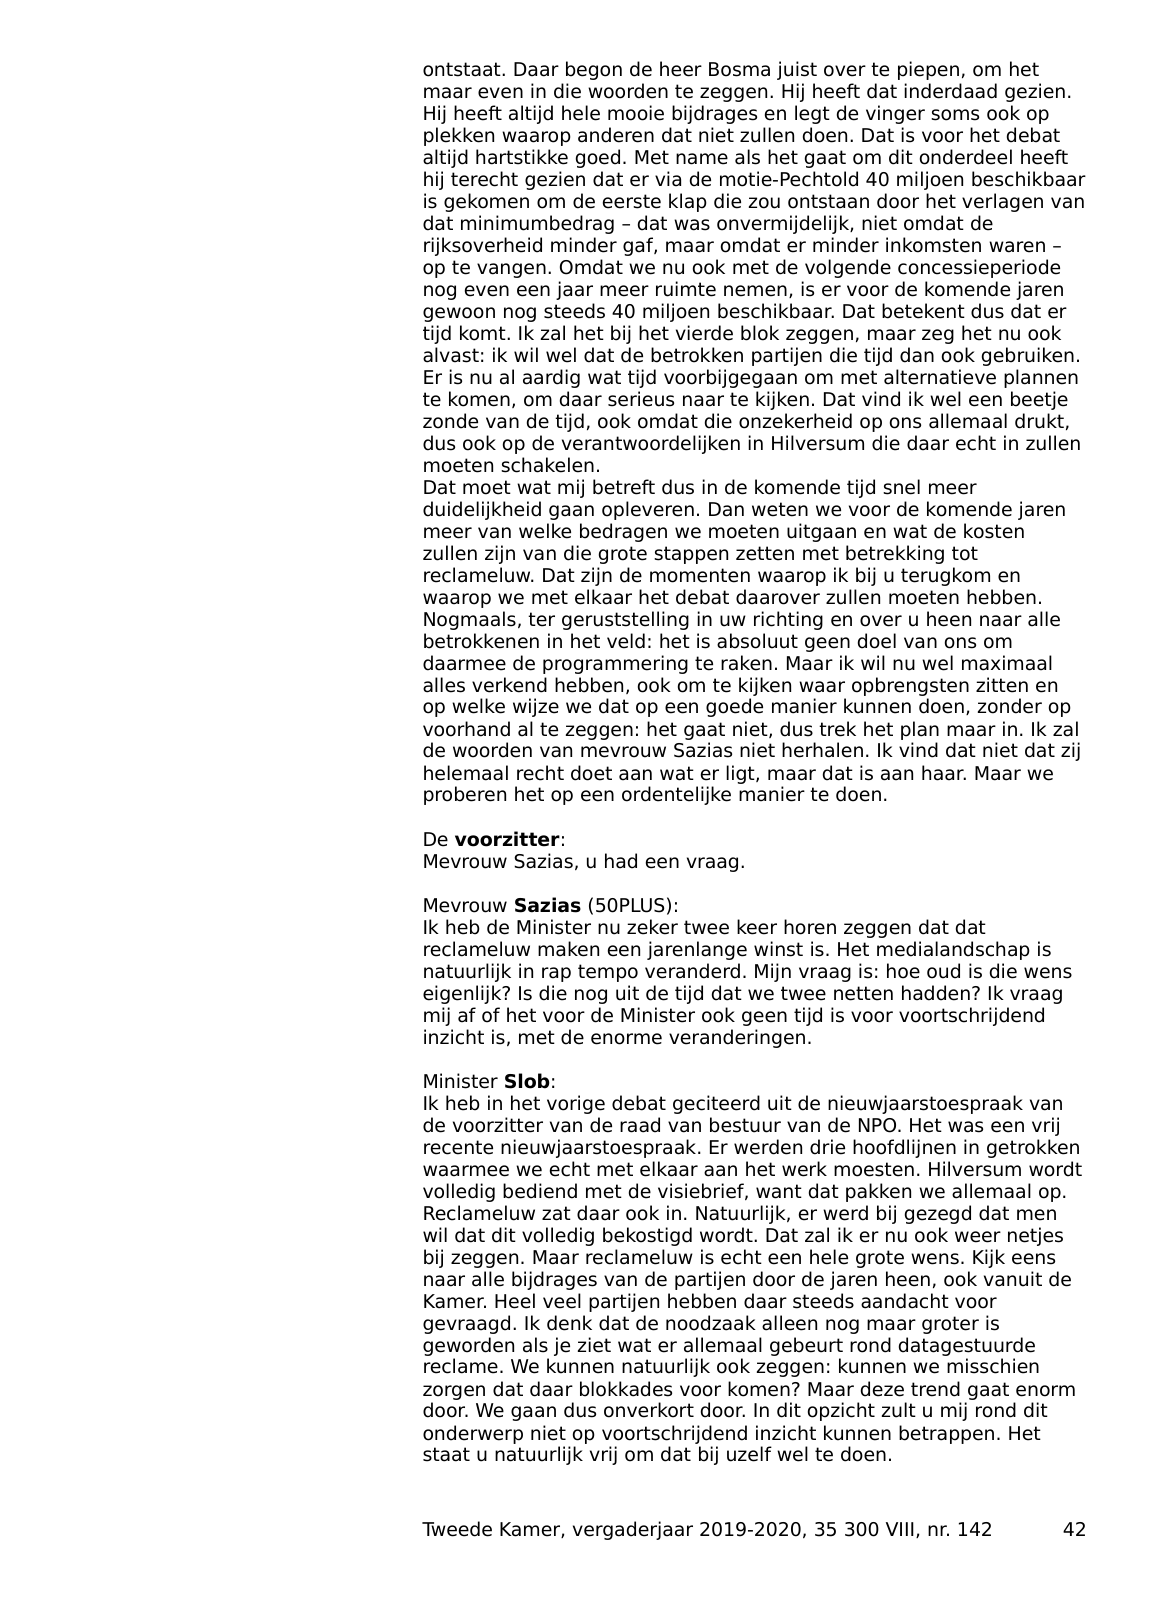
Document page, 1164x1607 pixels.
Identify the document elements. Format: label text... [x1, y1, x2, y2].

text Ik heb in het vorige debat geciteerd uit de nieuwjaarstoespraak van de voorzitter van de raad van bestuur van de NPO. Het was een vrij recente nieuwjaarstoespraak. Er werden drie hoofdlijnen in getrokken waarmee we echt met elkaar aan het werk moesten. Hilversum wordt volledig bediend met de visiebrief, want dat pakken we allemaal op. Reclameluw zat daar ook in. Natuurlijk, er werd bij gezegd dat men wil dat dit volledig bekostigd wordt. Dat zal ik er nu ook weer netjes bij zeggen. Maar reclameluw is echt een hele grote wens. Kijk eens naar alle bijdrages van de partijen door de jaren heen, ook vanuit de Kamer. Heel veel partijen hebben daar steeds aandacht voor gevraagd. Ik denk dat de noodzaak alleen nog maar groter is geworden als je ziet wat er allemaal gebeurt rond datagestuurde reclame. We kunnen natuurlijk ook zeggen: kunnen we misschien zorgen dat daar blokkades voor komen? Maar deze trend gaat enorm door. We gaan dus onverkort door. In dit opzicht zult u mij rond dit onderwerp niet op voortschrijdend inzicht kunnen betrappen. Het staat u natuurlijk vrij om dat bij uzelf wel te doen. [422, 1093, 1087, 1466]
text Minister Slob: [422, 1071, 1087, 1093]
text De voorzitter: [422, 828, 1087, 851]
text Mevrouw Sazias, u had een vraag. [422, 851, 1087, 872]
text Mevrouw Sazias (50PLUS): [422, 895, 1087, 917]
text Ik heb de Minister nu zeker twee keer horen zeggen dat dat reclameluw maken een jarenlange winst is. Het medialandschap is natuurlijk in rap tempo veranderd. Mijn vraag is: hoe oud is die wens eigenlijk? Is die nog uit de tijd dat we twee netten hadden? Ik vraag mij af of het voor de Minister ook geen tijd is voor voortschrijdend inzicht is, met de enorme veranderingen. [422, 917, 1087, 1048]
text Dat moet wat mij betreft dus in de komende tijd snel meer duidelijkheid gaan opleveren. Dan weten we voor de komende jaren meer van welke bedragen we moeten uitgaan en wat de kosten zullen zijn van die grote stappen zetten met betrekking tot reclameluw. Dat zijn de momenten waarop ik bij u terugkom en waarop we met elkaar het debat daarover zullen moeten hebben. Nogmaals, ter geruststelling in uw richting en over u heen naar alle betrokkenen in het veld: het is absoluut geen doel van ons om daarmee de programmering te raken. Maar ik wil nu wel maximaal alles verkend hebben, ook om te kijken waar opbrengsten zitten en op welke wijze we dat op een goede manier kunnen doen, zonder op voorhand al te zeggen: het gaat niet, dus trek het plan maar in. Ik zal de woorden van mevrouw Sazias niet herhalen. Ik vind dat niet dat zij helemaal recht doet aan wat er ligt, maar dat is aan haar. Maar we proberen het op een ordentelijke manier te doen. [422, 477, 1087, 806]
text ontstaat. Daar begon de heer Bosma juist over te piepen, om het maar even in die woorden te zeggen. Hij heeft dat inderdaad gezien. Hij heeft altijd hele mooie bijdrages en legt de vinger soms ook op plekken waarop anderen dat niet zullen doen. Dat is voor het debat altijd hartstikke goed. Met name als het gaat om dit onderdeel heeft hij terecht gezien dat er via de motie-Pechtold 40 miljoen beschikbaar is gekomen om de eerste klap die zou ontstaan door het verlagen van dat minimumbedrag – dat was onvermijdelijk, niet omdat de rijksoverheid minder gaf, maar omdat er minder inkomsten waren – op te vangen. Omdat we nu ook met de volgende concessieperiode nog even een jaar meer ruimte nemen, is er voor de komende jaren gewoon nog steeds 40 miljoen beschikbaar. Dat betekent dus dat er tijd komt. Ik zal het bij het vierde blok zeggen, maar zeg het nu ook alvast: ik wil wel dat de betrokken partijen die tijd dan ook gebruiken. Er is nu al aardig wat tijd voorbijgegaan om met alternatieve plannen te komen, om daar serieus naar te kijken. Dat vind ik wel een beetje zonde van de tijd, ook omdat die onzekerheid op ons allemaal drukt, dus ook op de verantwoordelijken in Hilversum die daar echt in zullen moeten schakelen. [422, 59, 1087, 477]
